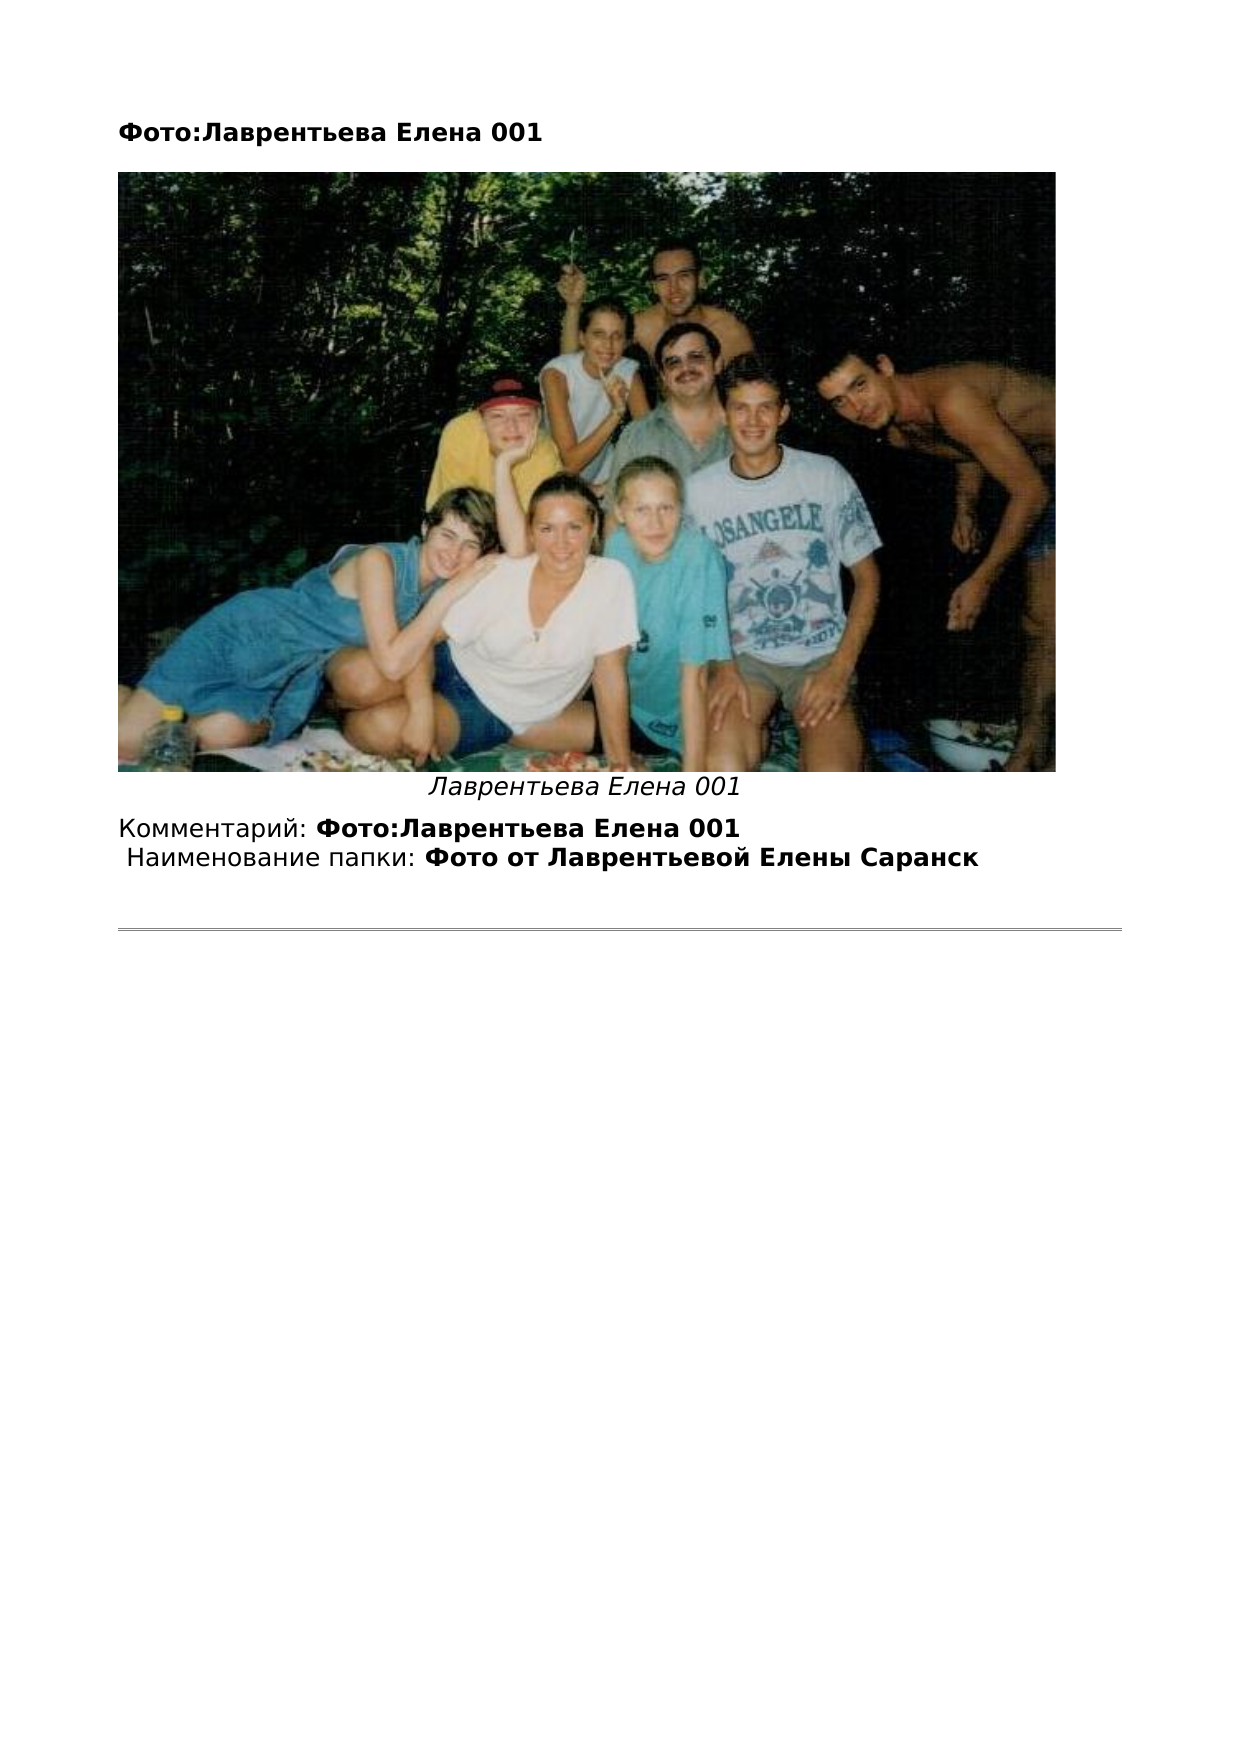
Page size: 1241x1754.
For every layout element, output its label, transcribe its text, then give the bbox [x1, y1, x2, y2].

subtitle Фото:Лаврентьева Елена 001 [118, 118, 1122, 147]
text Лаврентьева Елена 001 [118, 772, 1056, 801]
picture [118, 172, 1056, 772]
text Комментарий: Фото:Лаврентьева Елена 001 Наименование папки: Фото от Лаврентьевой Елены Саранск [118, 814, 1122, 901]
